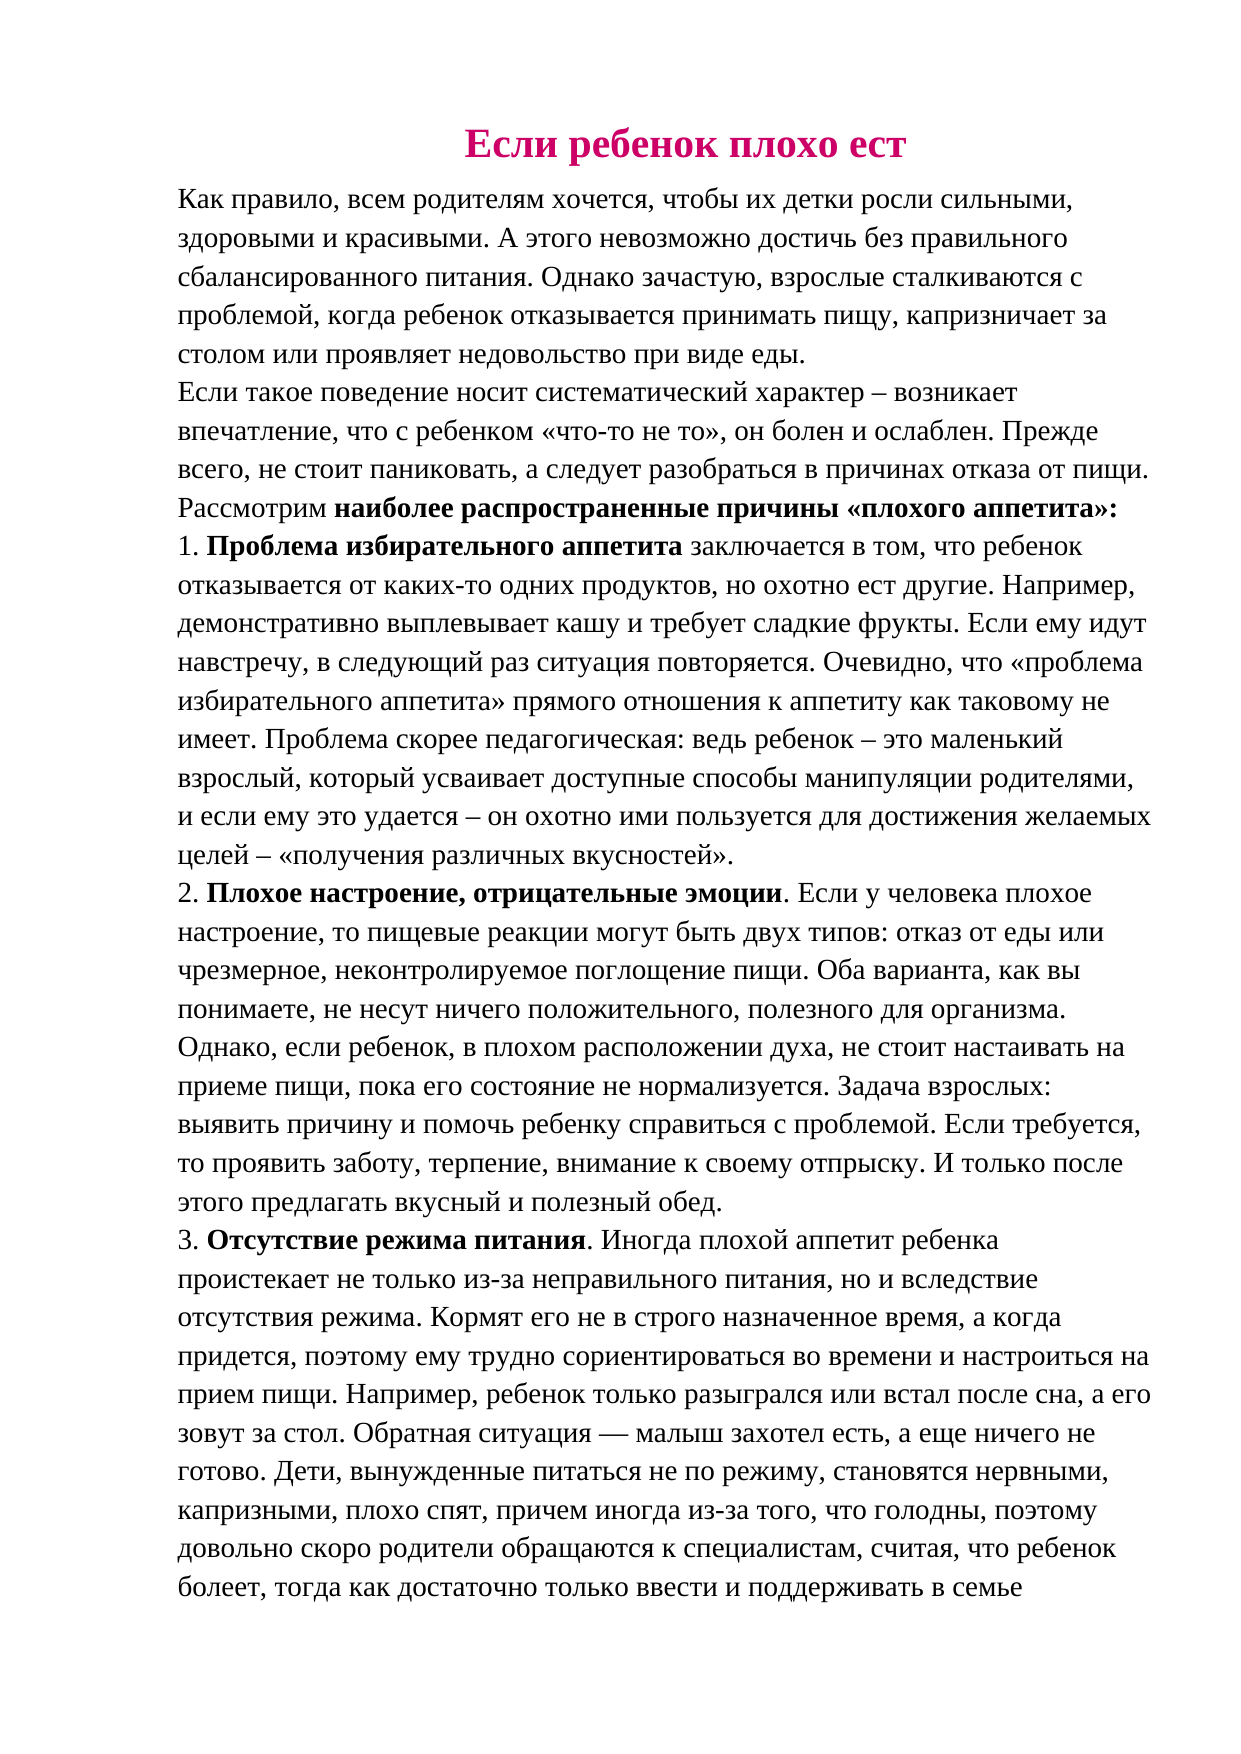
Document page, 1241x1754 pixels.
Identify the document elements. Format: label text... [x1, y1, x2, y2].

text Если ребенок плохо ест [177, 118, 1152, 166]
text Как правило, всем родителям хочется, чтобы их детки росли сильными, здоровыми и красивыми. А этого невозможно достичь без правильного сбалансированного питания. Однако зачастую, взрослые сталкиваются с проблемой, когда ребенок отказывается принимать пищу, капризничает за столом или проявляет недовольство при виде еды. Если такое поведение носит систематический характер – возникает впечатление, что с ребенком «что-то не то», он болен и ослаблен. Прежде всего, не стоит паниковать, а следует разобраться в причинах отказа от пищи. Рассмотрим наиболее распространенные причины «плохого аппетита»: 1. Проблема избирательного аппетита заключается в том, что ребенок отказывается от каких-то одних продуктов, но охотно ест другие. Например, демонстративно выплевывает кашу и требует сладкие фрукты. Если ему идут навстречу, в следующий раз ситуация повторяется. Очевидно, что «проблема избирательного аппетита» прямого отношения к аппетиту как таковому не имеет. Проблема скорее педагогическая: ведь ребенок – это маленький взрослый, который усваивает доступные способы манипуляции родителями, и если ему это удается – он охотно ими пользуется для достижения желаемых целей – «получения различных вкусностей». 2. Плохое настроение, отрицательные эмоции. Если у человека плохое настроение, то пищевые реакции могут быть двух типов: отказ от еды или чрезмерное, неконтролируемое поглощение пищи. Оба варианта, как вы понимаете, не несут ничего положительного, полезного для организма. Однако, если ребенок, в плохом расположении духа, не стоит настаивать на приеме пищи, пока его состояние не нормализуется. Задача взрослых: выявить причину и помочь ребенку справиться с проблемой. Если требуется, то проявить заботу, терпение, внимание к своему отпрыску. И только после этого предлагать вкусный и полезный обед. 3. Отсутствие режима питания. Иногда плохой аппетит ребенка проистекает не только из-за неправильного питания, но и вследствие отсутствия режима. Кормят его не в строго назначенное время, а когда придется, поэтому ему трудно сориентироваться во времени и настроиться на прием пищи. Например, ребенок только разыгрался или встал после сна, а его зовут за стол. Обратная ситуация — малыш захотел есть, а еще ничего не готово. Дети, вынужденные питаться не по режиму, становятся нервными, капризными, плохо спят, причем иногда из-за того, что голодны, поэтому довольно скоро родители обращаются к специалистам, считая, что ребенок болеет, тогда как достаточно только ввести и поддерживать в семье [177, 182, 1152, 1603]
